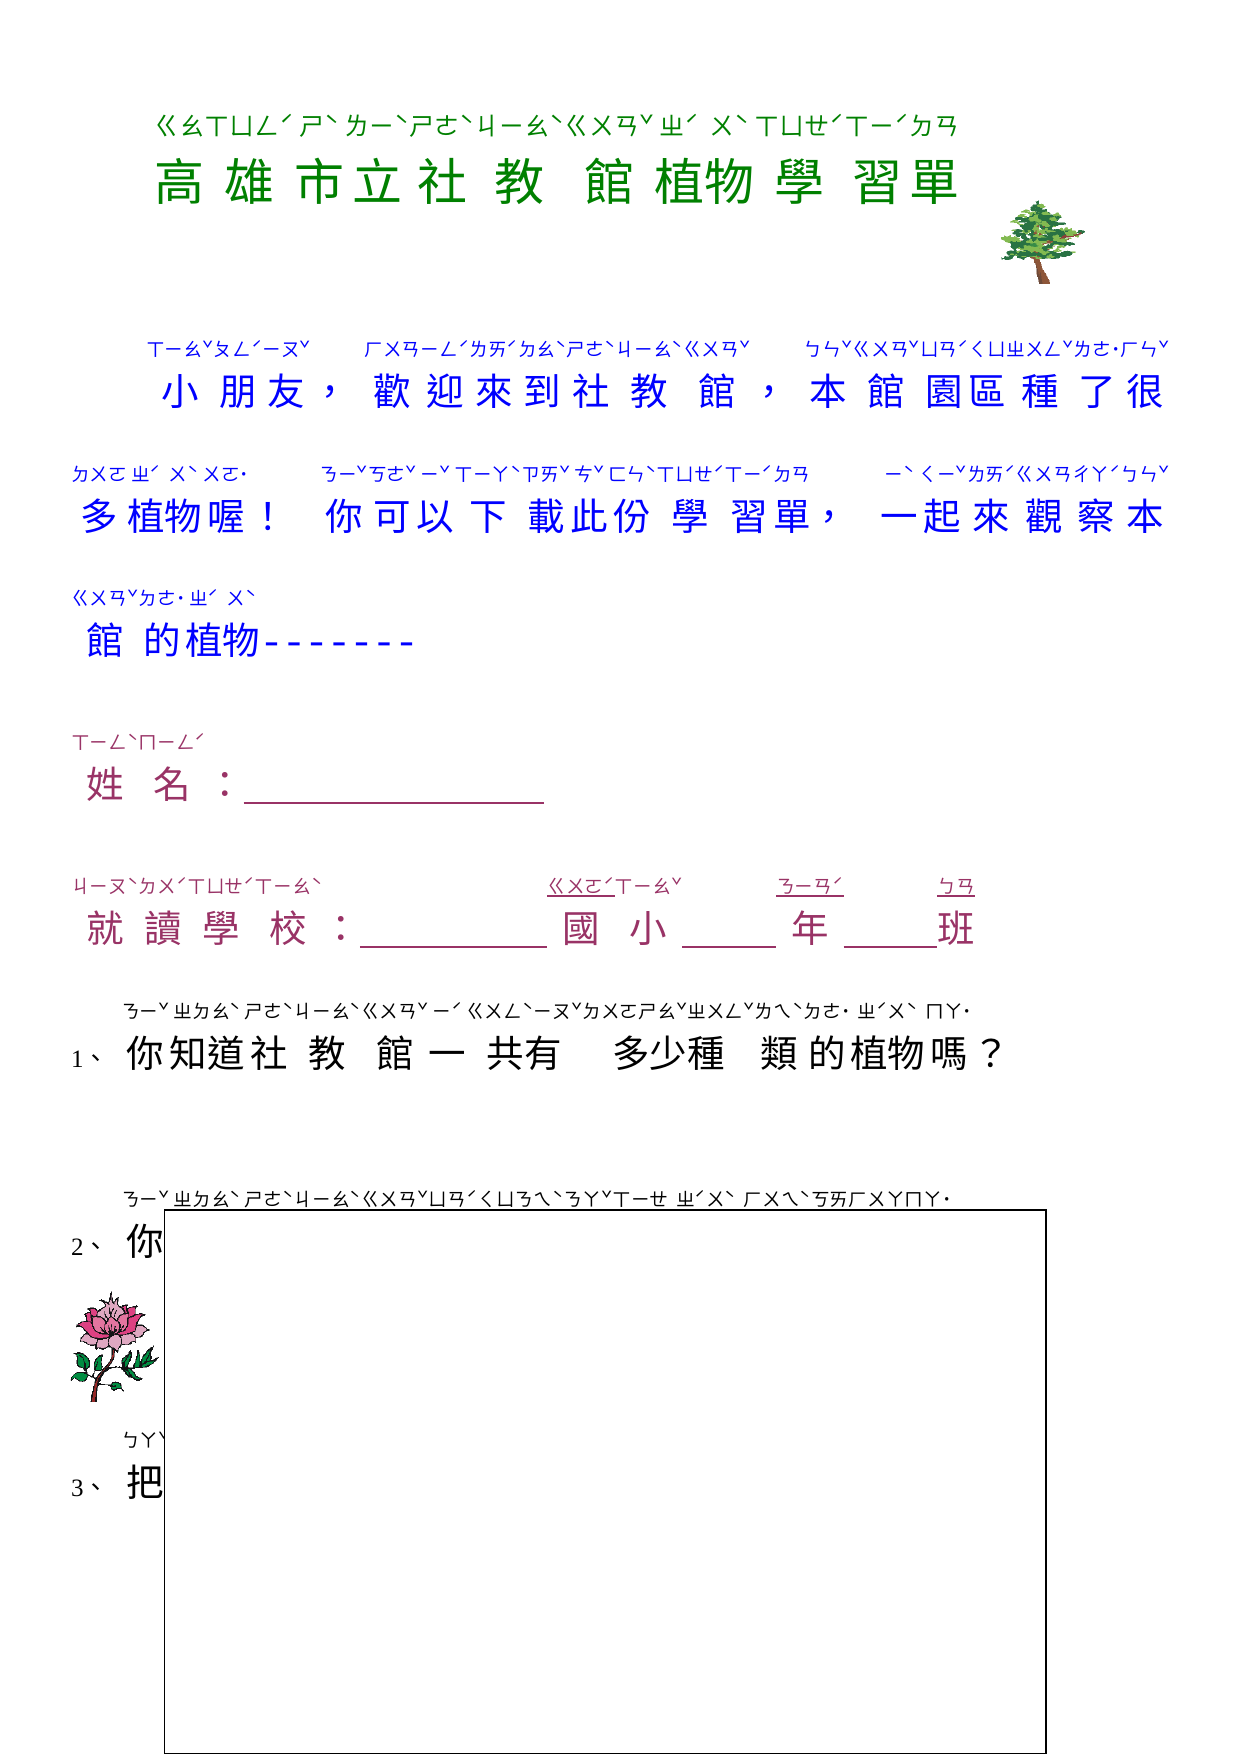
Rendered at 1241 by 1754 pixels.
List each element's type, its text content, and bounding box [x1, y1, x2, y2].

list 你ㄋㄧˇ知道ㄓㄉㄠˋ社ㄕㄜˋ教ㄐㄧㄠˋ館ㄍㄨㄢˇ一ㄧˊ共有ㄍㄨㄥˋㄧㄡˇ多少種ㄉㄨㄛㄕㄠˇㄓㄨㄥˇ類ㄌㄟˋ的ㄉㄜ˙植物ㄓˊㄨˋ嗎ㄇㄚ˙？ [71, 964, 1169, 1089]
list 你ㄋㄧˇ知道ㄓㄉㄠˋ社ㄕㄜˋ教ㄐㄧㄠˋ館ㄍㄨㄢˇ園區ㄩㄢˊㄑㄩ內ㄋㄟˋ哪ㄋㄚˇ些ㄒㄧㄝ植物ㄓˊㄨˋ會ㄏㄨㄟˋ開ㄎㄞ花ㄏㄨㄚ嗎ㄇㄚ˙？ [71, 1152, 1169, 1277]
text 高ㄍㄠ雄ㄒㄩㄥˊ市ㄕˋ立ㄌㄧˋ社ㄕㄜˋ教ㄐㄧㄠˋ館ㄍㄨㄢˇ植ㄓˊ物ㄨˋ學ㄒㄩㄝˊ習ㄒㄧˊ單ㄉㄢ [71, 96, 1169, 283]
text 姓ㄒㄧㄥˋ名ㄇㄧㄥˊ： [71, 696, 1169, 821]
list 把ㄅㄚˇ你ㄋㄧˇ喜ㄒㄧˇ歡ㄏㄨㄢ的ㄉㄜ˙葉ㄧㄝˋ子ㄗ˙做ㄗㄨㄛˋ一ㄧˋ張ㄓㄤ拓ㄊㄨㄛˋ葉ㄧㄝˋ畫ㄏㄨㄚˋ。 [1047, 1402, 1169, 1589]
list 把ㄅㄚˇ你ㄋㄧˇ喜ㄒㄧˇ歡ㄏㄨㄢ的ㄉㄜ˙葉ㄧㄝˋ子ㄗ˙做ㄗㄨㄛˋ一ㄧˋ張ㄓㄤ拓ㄊㄨㄛˋ葉ㄧㄝˋ畫ㄏㄨㄚˋ。 [71, 1402, 164, 1589]
text 就ㄐㄧㄡˋ讀ㄉㄨˊ學ㄒㄩㄝˊ校ㄒㄧㄠˋ： 國ㄍㄨㄛˊ小ㄒㄧㄠˇ 年ㄋㄧㄢˊ 班ㄅㄢ [71, 839, 1169, 964]
text 小ㄒㄧㄠˇ朋ㄆㄥˊ友ㄧㄡˇ，歡ㄏㄨㄢ迎ㄧㄥˊ來ㄌㄞˊ到ㄉㄠˋ社ㄕㄜˋ教ㄐㄧㄠˋ館ㄍㄨㄢˇ，本ㄅㄣˇ館ㄍㄨㄢˇ園ㄩㄢˊ區ㄑㄩ種ㄓㄨㄥˇ了ㄌㄜ˙很ㄏㄣˇ多ㄉㄨㄛ植ㄓˊ物ㄨˋ喔ㄨㄛ˙！你ㄋㄧˇ可ㄎㄜˇ以ㄧˇ下ㄒㄧㄚˋ載ㄗㄞˇ此ㄘˇ份ㄈㄣˋ學ㄒㄩㄝˊ習ㄒㄧˊ單ㄉㄢ，一ㄧˋ起ㄑㄧˇ來ㄌㄞˊ觀ㄍㄨㄢ察ㄔㄚˊ本ㄅㄣˇ館ㄍㄨㄢˇ的ㄉㄜ˙植ㄓˊ物ㄨˋ------- [71, 302, 1169, 677]
